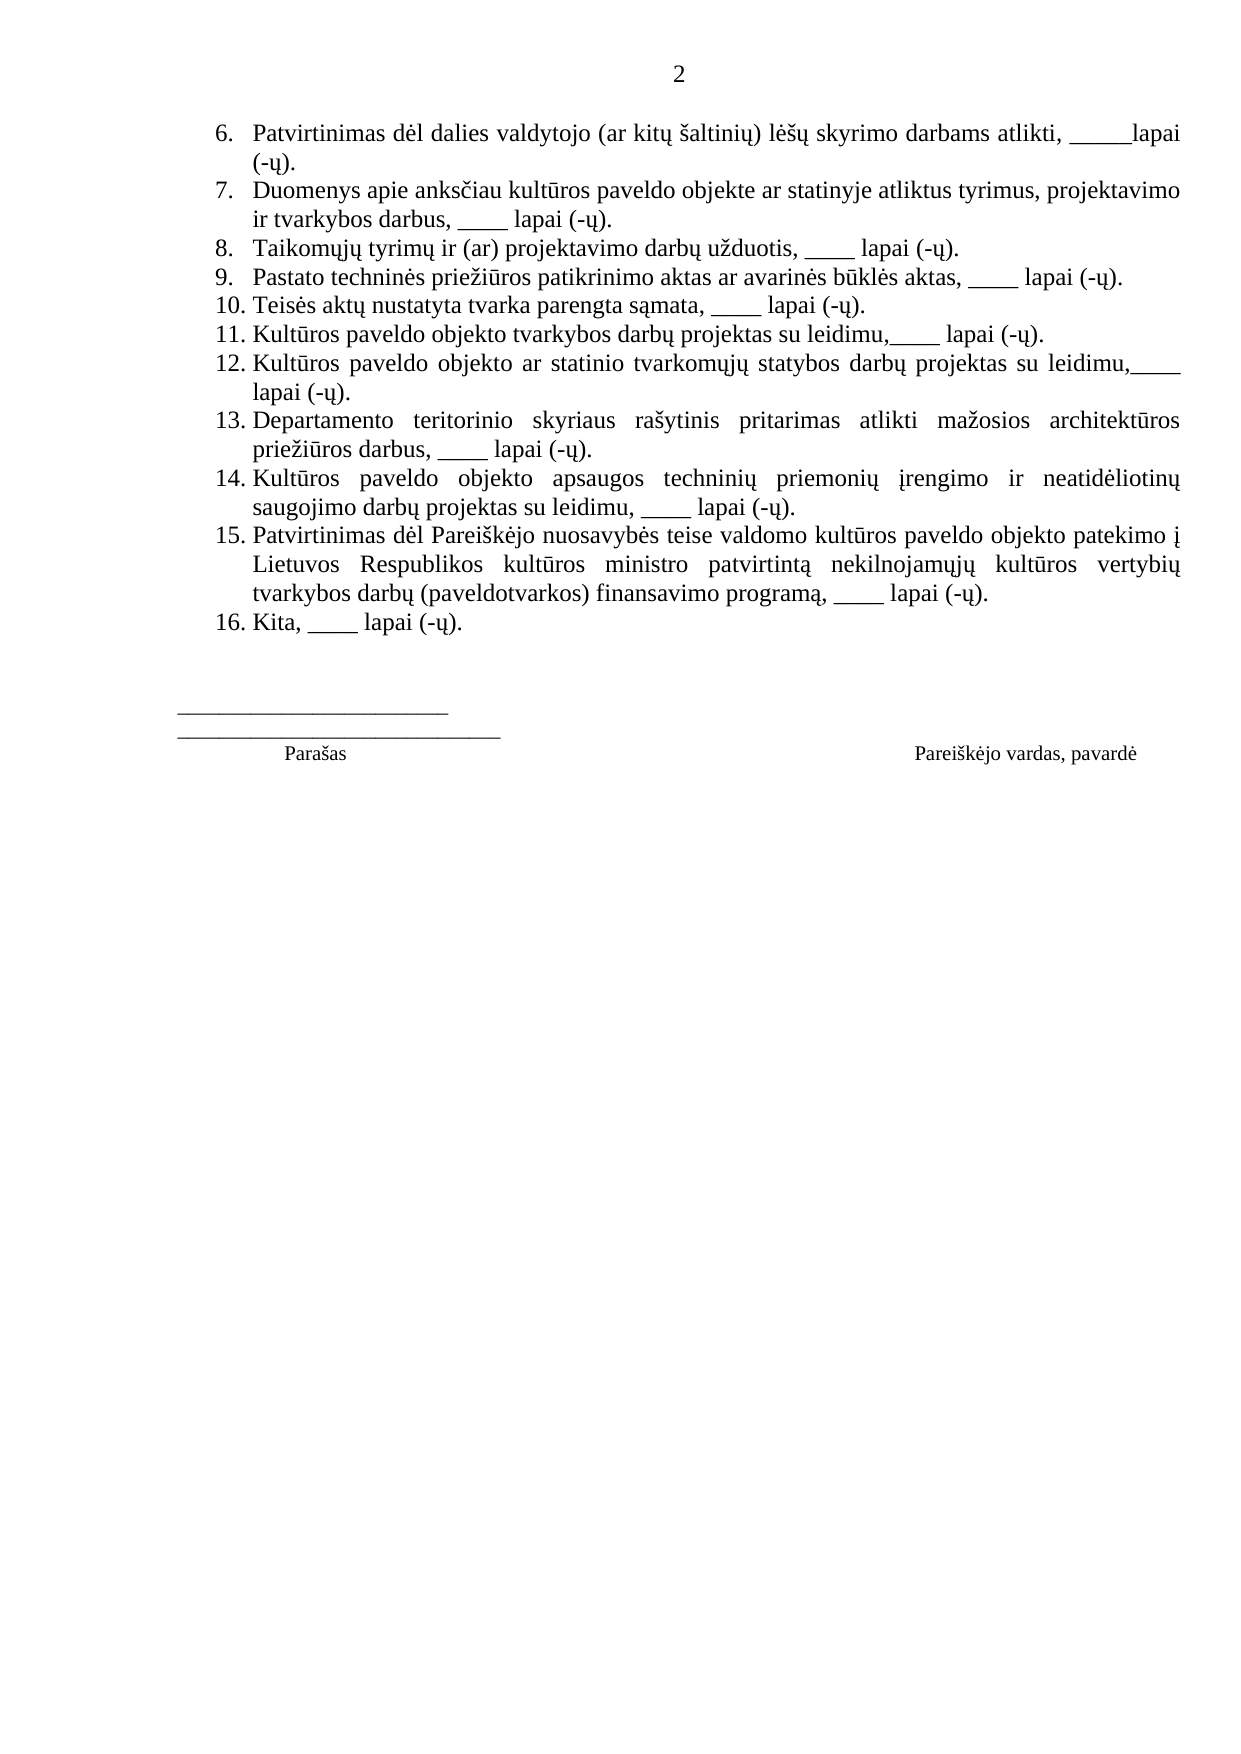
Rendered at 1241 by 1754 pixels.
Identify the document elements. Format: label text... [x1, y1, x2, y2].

text 7. Duomenys apie anksčiau kultūros paveldo objekte ar statinyje atliktus tyrimus, projektavimo ir tvarkybos darbus, ____ lapai (-ų). [215, 176, 1181, 233]
text 13. Departamento teritorinio skyriaus rašytinis pritarimas atlikti mažosios architektūros priežiūros darbus, ____ lapai (-ų). [215, 406, 1181, 463]
text 9. Pastato techninės priežiūros patikrinimo aktas ar avarinės būklės aktas, ____ lapai (-ų). [215, 262, 1181, 291]
text 8. Taikomųjų tyrimų ir (ar) projektavimo darbų užduotis, ____ lapai (-ų). [215, 233, 1181, 262]
text 16. Kita, ____ lapai (-ų). [215, 607, 1181, 636]
text 11. Kultūros paveldo objekto tvarkybos darbų projektas su leidimu,____ lapai (-ų). [215, 319, 1181, 348]
text 14. Kultūros paveldo objekto apsaugos techninių priemonių įrengimo ir neatidėliotinų saugojimo darbų projektas su leidimu, ____ lapai (-ų). [215, 463, 1181, 521]
text 6. Patvirtinimas dėl dalies valdytojo (ar kitų šaltinių) lėšų skyrimo darbams atlikti, _____lapai (-ų). [215, 118, 1181, 176]
text Parašas Pareiškėjo vardas, pavardė [177, 741, 1181, 765]
text 12. Kultūros paveldo objekto ar statinio tvarkomųjų statybos darbų projektas su leidimu,____ lapai (-ų). [215, 348, 1181, 406]
text __________________________ _______________________________ [177, 693, 1181, 741]
text 15. Patvirtinimas dėl Pareiškėjo nuosavybės teise valdomo kultūros paveldo objekto patekimo į Lietuvos Respublikos kultūros ministro patvirtintą nekilnojamųjų kultūros vertybių tvarkybos darbų (paveldotvarkos) finansavimo programą, ____ lapai (-ų). [215, 521, 1181, 607]
text 10. Teisės aktų nustatyta tvarka parengta sąmata, ____ lapai (-ų). [215, 291, 1181, 319]
